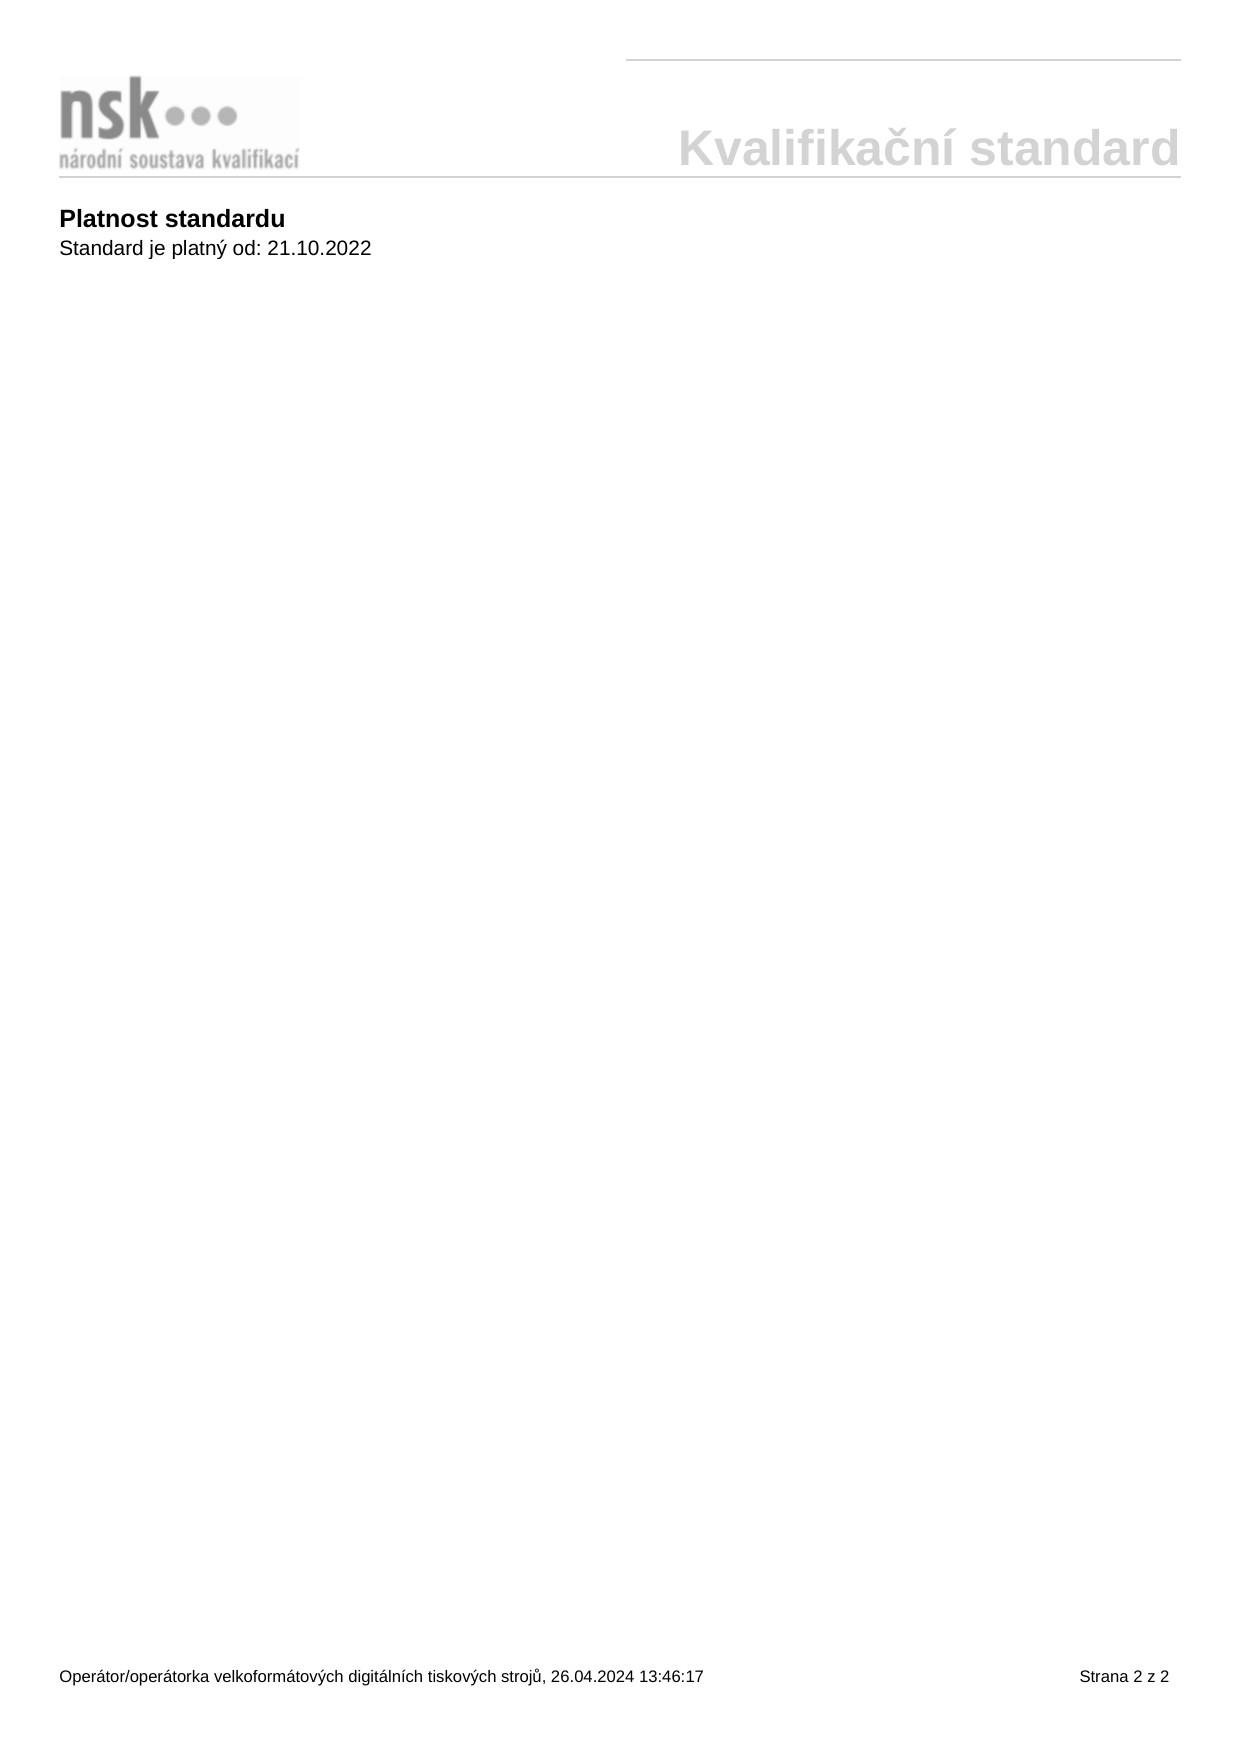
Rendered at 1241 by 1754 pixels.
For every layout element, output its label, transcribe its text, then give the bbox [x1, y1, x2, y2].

table_cell [484, 1409, 620, 1658]
table_cell [1169, 859, 1181, 1159]
table_cell [621, 59, 626, 170]
picture [58, 59, 621, 171]
table_cell [1169, 1159, 1181, 1409]
table_cell [59, 1159, 483, 1409]
table_cell [1093, 859, 1169, 1159]
table_cell [626, 1409, 862, 1658]
table_cell [59, 178, 1181, 194]
table_cell [626, 259, 862, 559]
table_cell [862, 194, 1093, 200]
table_cell [484, 259, 620, 559]
table_cell [484, 859, 620, 1159]
table_cell [620, 1409, 626, 1658]
table_cell [620, 259, 626, 559]
table_cell [1169, 259, 1181, 559]
table_cell [484, 194, 620, 200]
table_cell [620, 559, 626, 859]
table_cell [1093, 1159, 1169, 1409]
table_cell [862, 259, 1093, 559]
table_cell [1169, 1409, 1181, 1658]
table_cell [1169, 194, 1181, 200]
table_cell [59, 194, 483, 200]
table_cell Standard je platný od: 21.10.2022 [59, 236, 1181, 259]
table_cell Operátor/operátorka velkoformátových digitálních tiskových strojů, 26.04.2024 13:46:17 [59, 1658, 862, 1694]
table_cell [1093, 259, 1169, 559]
table_cell Kvalifikační standard [626, 61, 1181, 176]
table_cell [1093, 1409, 1169, 1658]
table_cell [59, 859, 483, 1159]
table_cell [626, 859, 862, 1159]
table_cell Platnost standardu [59, 200, 1181, 236]
table_cell [1169, 1658, 1181, 1694]
table_cell [862, 1159, 1093, 1409]
table_cell [484, 559, 620, 859]
table_cell [59, 559, 483, 859]
table_cell [484, 171, 620, 176]
table_cell [862, 559, 1093, 859]
table_cell [626, 559, 862, 859]
table_cell [620, 859, 626, 1159]
table_cell [484, 1159, 620, 1409]
table_cell [59, 259, 483, 559]
table_cell Strana 2 z 2 [862, 1658, 1169, 1694]
table_cell [862, 1409, 1093, 1658]
table_cell [626, 194, 862, 200]
table_cell [620, 1159, 626, 1409]
table_cell [1093, 194, 1169, 200]
table_cell [862, 859, 1093, 1159]
table_cell [1093, 559, 1169, 859]
table_cell [626, 1159, 862, 1409]
table_cell [59, 171, 483, 176]
table_cell [59, 1409, 483, 1658]
table_cell [1169, 559, 1181, 859]
